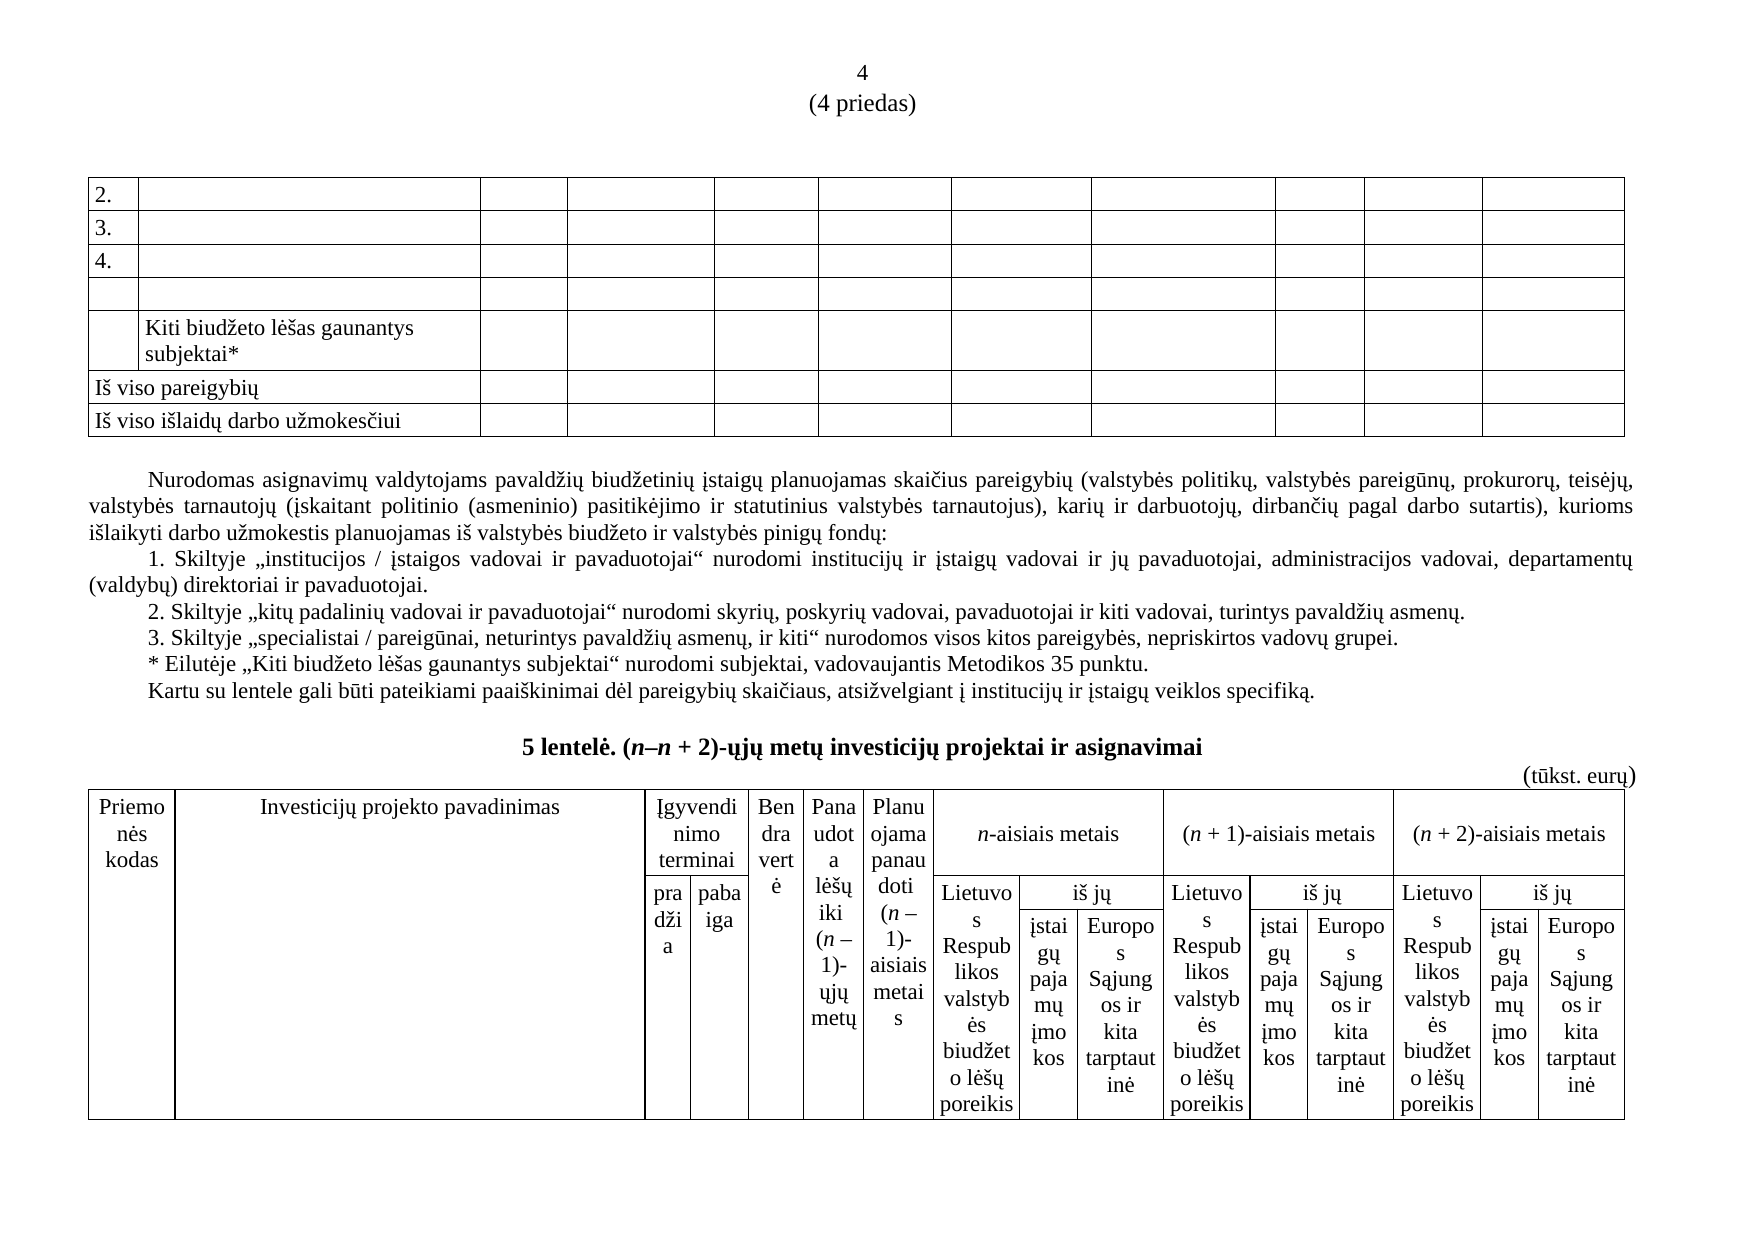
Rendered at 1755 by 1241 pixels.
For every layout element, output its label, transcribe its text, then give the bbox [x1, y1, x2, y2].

text * Eilutėje „Kiti biudžeto lėšas gaunantys subjektai“ nurodomi subjektai, vadovaujantis Metodikos 35 punktu. [89, 650, 1636, 677]
table_header (n + 1)-aisiais metais [1164, 790, 1393, 875]
table_cell [139, 245, 480, 277]
table_cell [89, 278, 138, 310]
table_header n-aisiais metais [934, 790, 1163, 875]
table_cell [819, 311, 951, 370]
table_cell [1483, 311, 1624, 370]
table_cell Europos Sąjungos ir kita tarptautinė [1078, 910, 1163, 1119]
table_cell [1092, 245, 1275, 277]
table_cell [1483, 371, 1624, 403]
table_cell [139, 178, 480, 210]
table_cell įstaigų pajamų įmokos [1481, 910, 1538, 1119]
table_cell Lietuvos Respublikos valstybės biudžeto lėšų poreikis [1164, 876, 1249, 1119]
text Kartu su lentele gali būti pateikiami paaiškinimai dėl pareigybių skaičiaus, atsižvelgiant į institucijų ir įstaigų veiklos specifiką. [89, 677, 1636, 703]
text 2. Skiltyje „kitų padalinių vadovai ir pavaduotojai“ nurodomi skyrių, poskyrių vadovai, pavaduotojai ir kiti vadovai, turintys pavaldžių asmenų. [89, 598, 1636, 624]
table_cell [481, 245, 567, 277]
table_cell [1276, 311, 1364, 370]
table_cell [1276, 211, 1364, 244]
table_cell iš jų [1020, 876, 1163, 908]
table_header (n + 2)-aisiais metais [1394, 790, 1624, 875]
table_cell [568, 278, 714, 310]
table_cell [139, 278, 480, 310]
table_cell [715, 278, 818, 310]
table_cell [1092, 404, 1275, 436]
table_cell [715, 404, 818, 436]
table_cell Lietuvos Respublikos valstybės biudžeto lėšų poreikis [1394, 876, 1480, 1119]
table_cell [1092, 311, 1275, 370]
table_cell [1276, 404, 1364, 436]
table_cell [819, 371, 951, 403]
table_cell [481, 404, 567, 436]
table_cell pabaiga [691, 876, 748, 1119]
table_cell [1092, 178, 1275, 210]
table_cell [952, 178, 1091, 210]
table_cell [568, 178, 714, 210]
table_cell [481, 178, 567, 210]
table_cell įstaigų pajamų įmokos [1251, 910, 1307, 1119]
table_cell [1276, 278, 1364, 310]
table_cell 2. [89, 178, 138, 210]
table_cell Iš viso išlaidų darbo užmokesčiui [89, 404, 480, 436]
table_cell įstaigų pajamų įmokos [1020, 910, 1077, 1119]
table_cell [1365, 211, 1482, 244]
table_cell [568, 245, 714, 277]
text 5 lentelė. (n–n + 2)-ųjų metų investicijų projektai ir asignavimai [89, 732, 1636, 761]
text 3. Skiltyje „specialistai / pareigūnai, neturintys pavaldžių asmenų, ir kiti“ nurodomos visos kitos pareigybės, nepriskirtos vadovų grupei. [89, 624, 1636, 650]
table_cell [715, 178, 818, 210]
table_cell [139, 211, 480, 244]
table_cell [819, 404, 951, 436]
table_cell [952, 211, 1091, 244]
table_cell [819, 211, 951, 244]
table_cell iš jų [1251, 876, 1393, 908]
table_cell [1483, 178, 1624, 210]
table_cell [819, 245, 951, 277]
table_cell [481, 211, 567, 244]
text 1. Skiltyje „institucijos / įstaigos vadovai ir pavaduotojai“ nurodomi institucijų ir įstaigų vadovai ir jų pavaduotojai, administracijos vadovai, departamentų (valdybų) direktoriai ir pavaduotojai. [89, 545, 1636, 598]
table_cell [1092, 278, 1275, 310]
table_cell Kiti biudžeto lėšas gaunantys subjektai* [139, 311, 480, 370]
table_cell [568, 404, 714, 436]
table_header Priemonės kodas [89, 790, 174, 1119]
table_cell [952, 371, 1091, 403]
table_cell [1365, 311, 1482, 370]
table_cell [1276, 245, 1364, 277]
table_cell [568, 371, 714, 403]
table_header Panaudota lėšų iki (n – 1)-ųjų metų [804, 790, 863, 1119]
table_cell [481, 278, 567, 310]
text Nurodomas asignavimų valdytojams pavaldžių biudžetinių įstaigų planuojamas skaičius pareigybių (valstybės politikų, valstybės pareigūnų, prokurorų, teisėjų, valstybės tarnautojų (įskaitant politinio (asmeninio) pasitikėjimo ir statutinius valstybės tarnautojus), karių ir darbuotojų, dirbančių pagal darbo sutartis), kurioms išlaikyti darbo užmokestis planuojamas iš valstybės biudžeto ir valstybės pinigų fondų: [89, 466, 1636, 545]
table_cell [1365, 178, 1482, 210]
table_cell [952, 278, 1091, 310]
table_cell [1365, 278, 1482, 310]
table_cell [952, 311, 1091, 370]
table_cell [1276, 178, 1364, 210]
table_cell [481, 371, 567, 403]
table_header Investicijų projekto pavadinimas [176, 790, 644, 1119]
table_header Bendra vertė [749, 790, 803, 1119]
table_header Planuojama panaudoti (n – 1)-aisiais metais [864, 790, 933, 1119]
table_cell [1092, 371, 1275, 403]
table_cell [715, 371, 818, 403]
text (tūkst. eurų) [89, 761, 1636, 789]
table_cell [1365, 404, 1482, 436]
table_cell 3. [89, 211, 138, 244]
table_cell [1276, 371, 1364, 403]
table_cell [1483, 278, 1624, 310]
table_cell [952, 245, 1091, 277]
table_cell [89, 311, 138, 370]
table_cell [715, 211, 818, 244]
table_cell [819, 178, 951, 210]
table_cell [568, 211, 714, 244]
table_cell [1483, 245, 1624, 277]
table_cell [568, 311, 714, 370]
table_cell [1483, 404, 1624, 436]
table_cell Iš viso pareigybių [89, 371, 480, 403]
table_cell [1365, 245, 1482, 277]
table_cell iš jų [1481, 876, 1624, 908]
table_cell [1365, 371, 1482, 403]
table_cell [1483, 211, 1624, 244]
table_cell 4. [89, 245, 138, 277]
table_cell pradžia [646, 876, 690, 1119]
table_header Įgyvendinimo terminai [646, 790, 748, 875]
table_cell [715, 311, 818, 370]
table_cell [952, 404, 1091, 436]
table_cell [715, 245, 818, 277]
table_cell Lietuvos Respublikos valstybės biudžeto lėšų poreikis [934, 876, 1019, 1119]
table_cell [1092, 211, 1275, 244]
table_cell Europos Sąjungos ir kita tarptautinė [1308, 910, 1393, 1119]
table_cell Europos Sąjungos ir kita tarptautinė [1539, 910, 1624, 1119]
table_cell [819, 278, 951, 310]
table_cell [481, 311, 567, 370]
